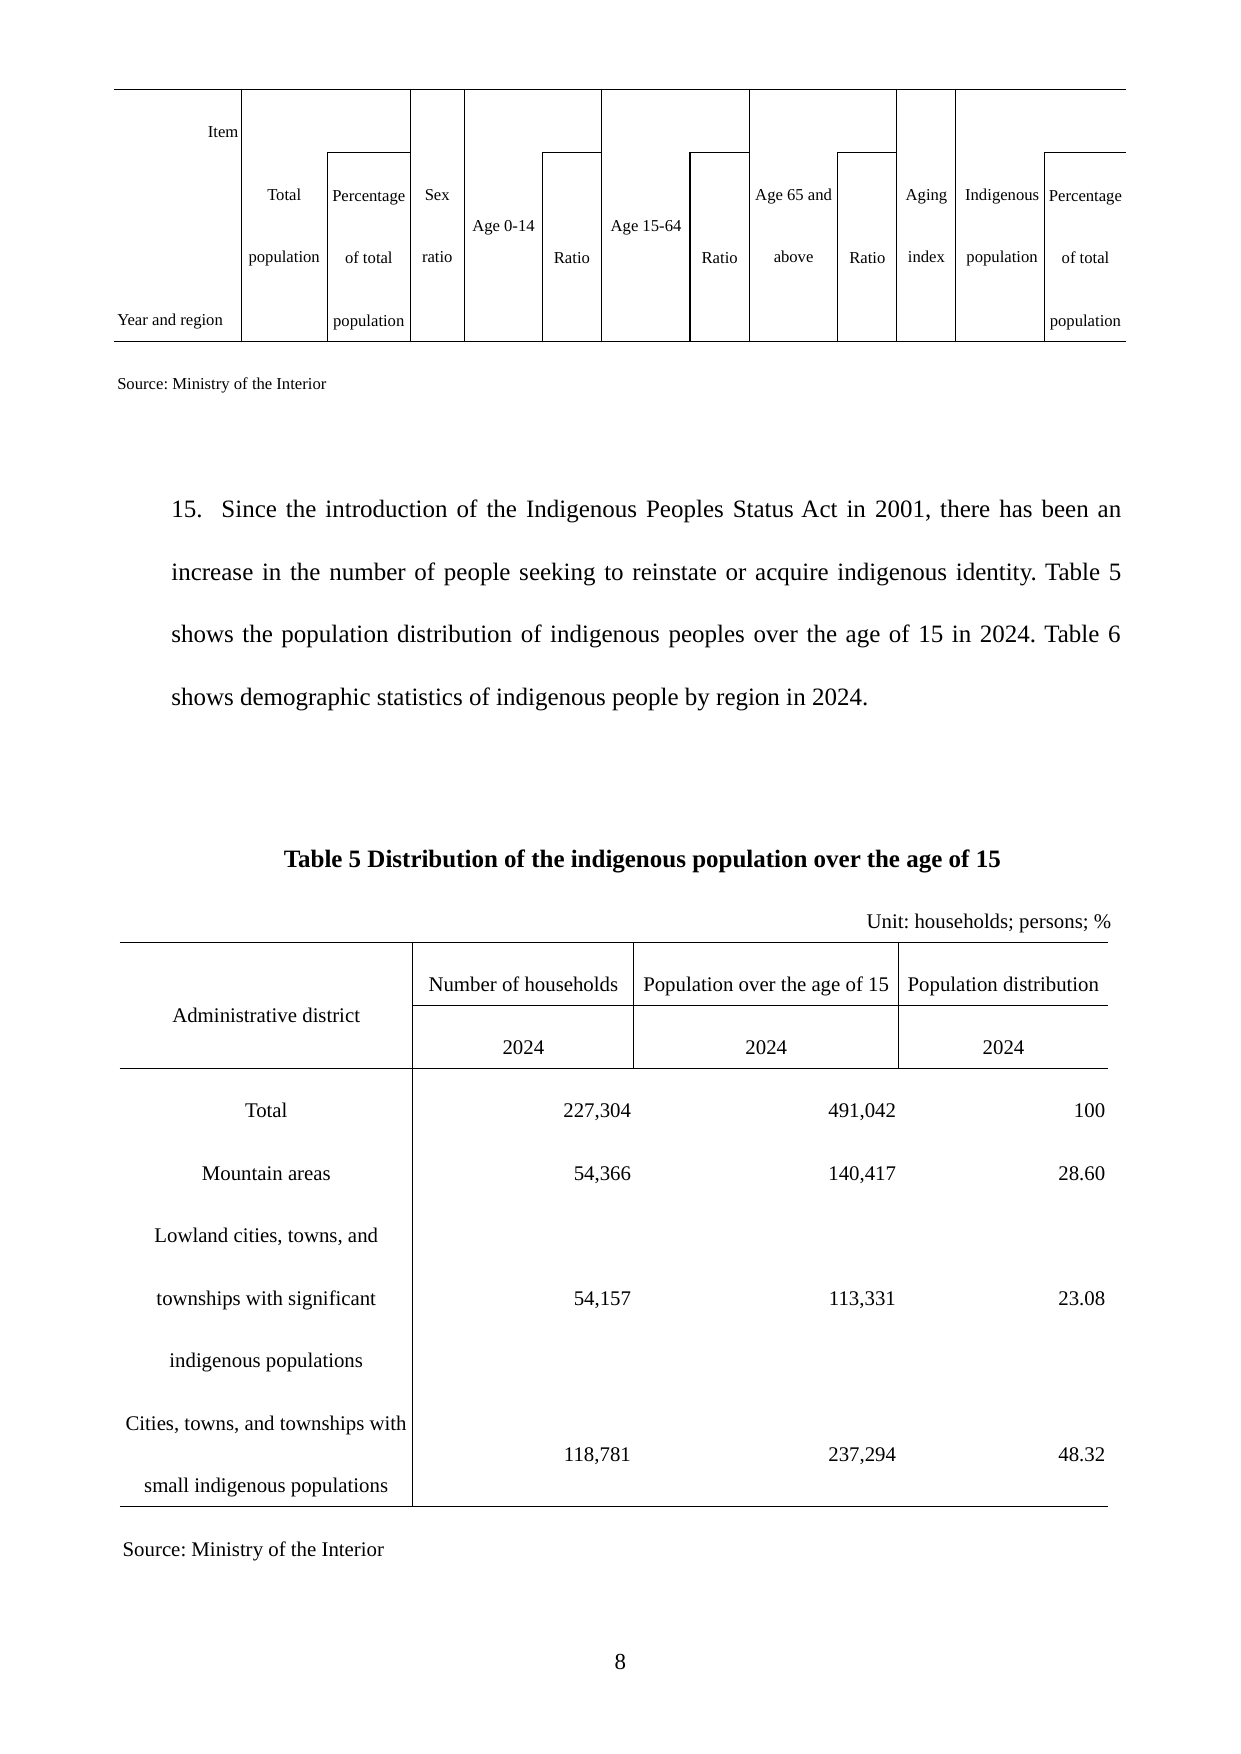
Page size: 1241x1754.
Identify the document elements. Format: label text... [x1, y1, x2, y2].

table_cell 2024 [634, 1006, 898, 1068]
table_cell 118,781 [413, 1381, 633, 1506]
table_cell 227,304 [413, 1069, 633, 1131]
table_header Sex ratio [411, 90, 464, 341]
table_cell 2024 [899, 1006, 1108, 1068]
table_cell 100 [899, 1069, 1108, 1131]
table_cell 54,366 [413, 1131, 633, 1193]
table_header [838, 90, 896, 152]
table_header [327, 90, 410, 152]
table_cell 28.60 [899, 1131, 1108, 1193]
table_cell 113,331 [634, 1193, 898, 1381]
table_cell Source: Ministry of the Interior [114, 342, 1126, 404]
table_header [542, 90, 601, 152]
table_header Total population [242, 90, 327, 341]
table_header Age 15-64 [602, 90, 690, 341]
table_header Age 0-14 [465, 90, 542, 341]
table_header [1044, 90, 1126, 152]
table_header Age 65 and above [750, 90, 838, 341]
table_cell Mountain areas [120, 1131, 412, 1193]
table_cell Cities, towns, and townships with small indigenous populations [120, 1381, 412, 1506]
table_cell 54,157 [413, 1193, 633, 1381]
table_header Item Year and region [114, 90, 241, 341]
table_header Number of households [413, 943, 633, 1005]
table_cell 237,294 [634, 1381, 898, 1506]
table_header Administrative district [120, 943, 412, 1068]
table_header Population over the age of 15 [634, 943, 898, 1005]
table_cell 48.32 [899, 1381, 1108, 1506]
table_cell 491,042 [634, 1069, 898, 1131]
table_cell Percentage of total population [328, 153, 410, 341]
table_cell Ratio [691, 153, 749, 341]
table_cell Ratio [543, 153, 601, 341]
table_cell Percentage of total population [1045, 153, 1126, 341]
text Unit: households; persons; % [162, 879, 1111, 942]
table_cell Source: Ministry of the Interior [120, 1507, 1108, 1569]
text Table 5 Distribution of the indigenous population over the age of 15 [162, 817, 1122, 879]
table_header Population distribution [899, 943, 1108, 1005]
table_cell Ratio [838, 153, 896, 341]
table_header Indigenous population [956, 90, 1044, 341]
table_header [690, 90, 749, 152]
list Since the introduction of the Indigenous Peoples Status Act in 2001, there has been an increase in the number of people seeking to reinstate or acquire indigenous identity. Table 5 shows the population distribution of indigenous peoples over the age of 15 in 2024. Table 6 shows demographic statistics of indigenous people by region in 2024. [171, 467, 1122, 717]
table_cell Total [120, 1069, 412, 1131]
table_cell 2024 [413, 1006, 633, 1068]
table_header Aging index [897, 90, 955, 341]
table_cell 23.08 [899, 1193, 1108, 1381]
table_cell Lowland cities, towns, and townships with significant indigenous populations [120, 1193, 412, 1381]
table_cell 140,417 [634, 1131, 898, 1193]
